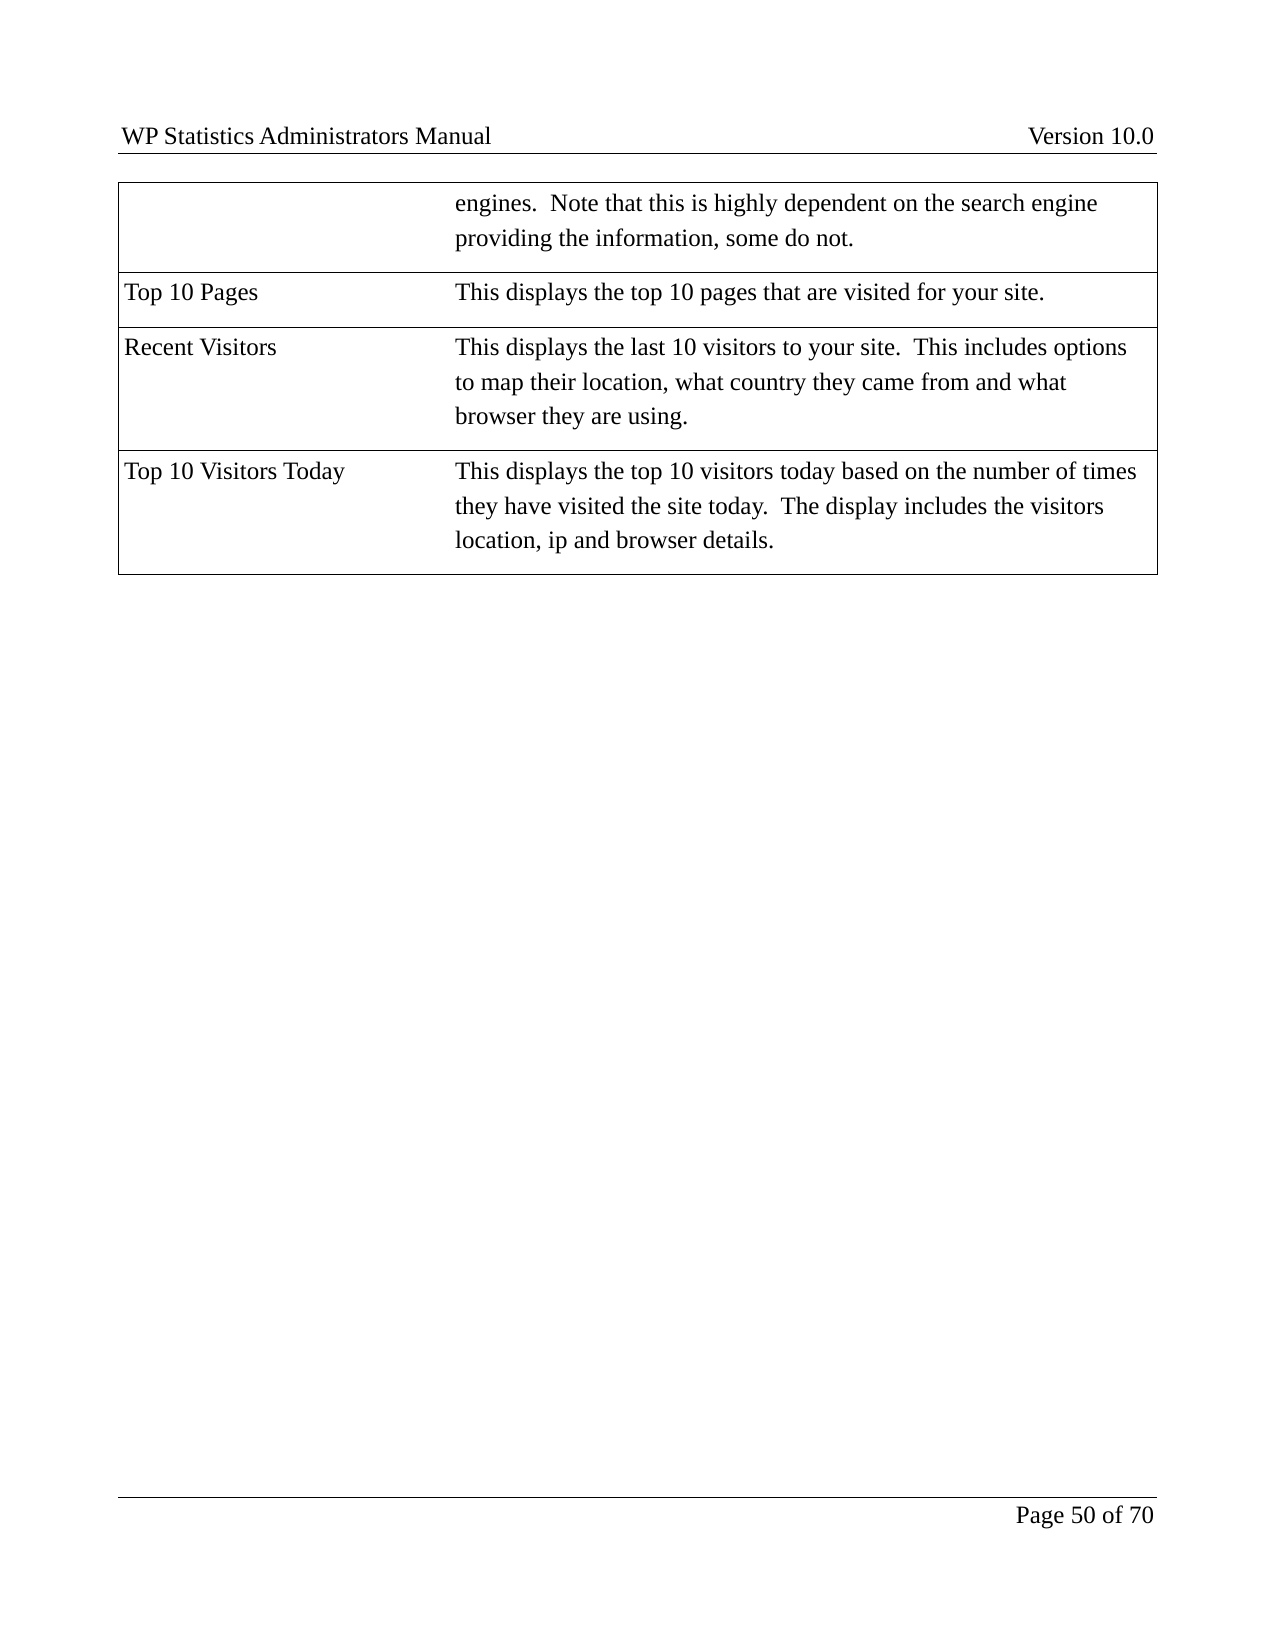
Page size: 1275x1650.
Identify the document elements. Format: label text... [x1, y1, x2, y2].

table_cell Top 10 Pages [119, 273, 449, 327]
table_cell Top 10 Visitors Today [119, 451, 449, 574]
table_cell This displays the top 10 pages that are visited for your site. [449, 273, 1157, 327]
table_cell This displays the top 10 visitors today based on the number of times they have visited the site today. The display includes the visitors location, ip and browser details. [449, 451, 1157, 574]
table_cell Recent Visitors [119, 328, 449, 450]
table_cell engines. Note that this is highly dependent on the search engine providing the information, some do not. [449, 183, 1157, 272]
table_cell This displays the last 10 visitors to your site. This includes options to map their location, what country they came from and what browser they are using. [449, 328, 1157, 450]
table_cell [119, 183, 449, 272]
